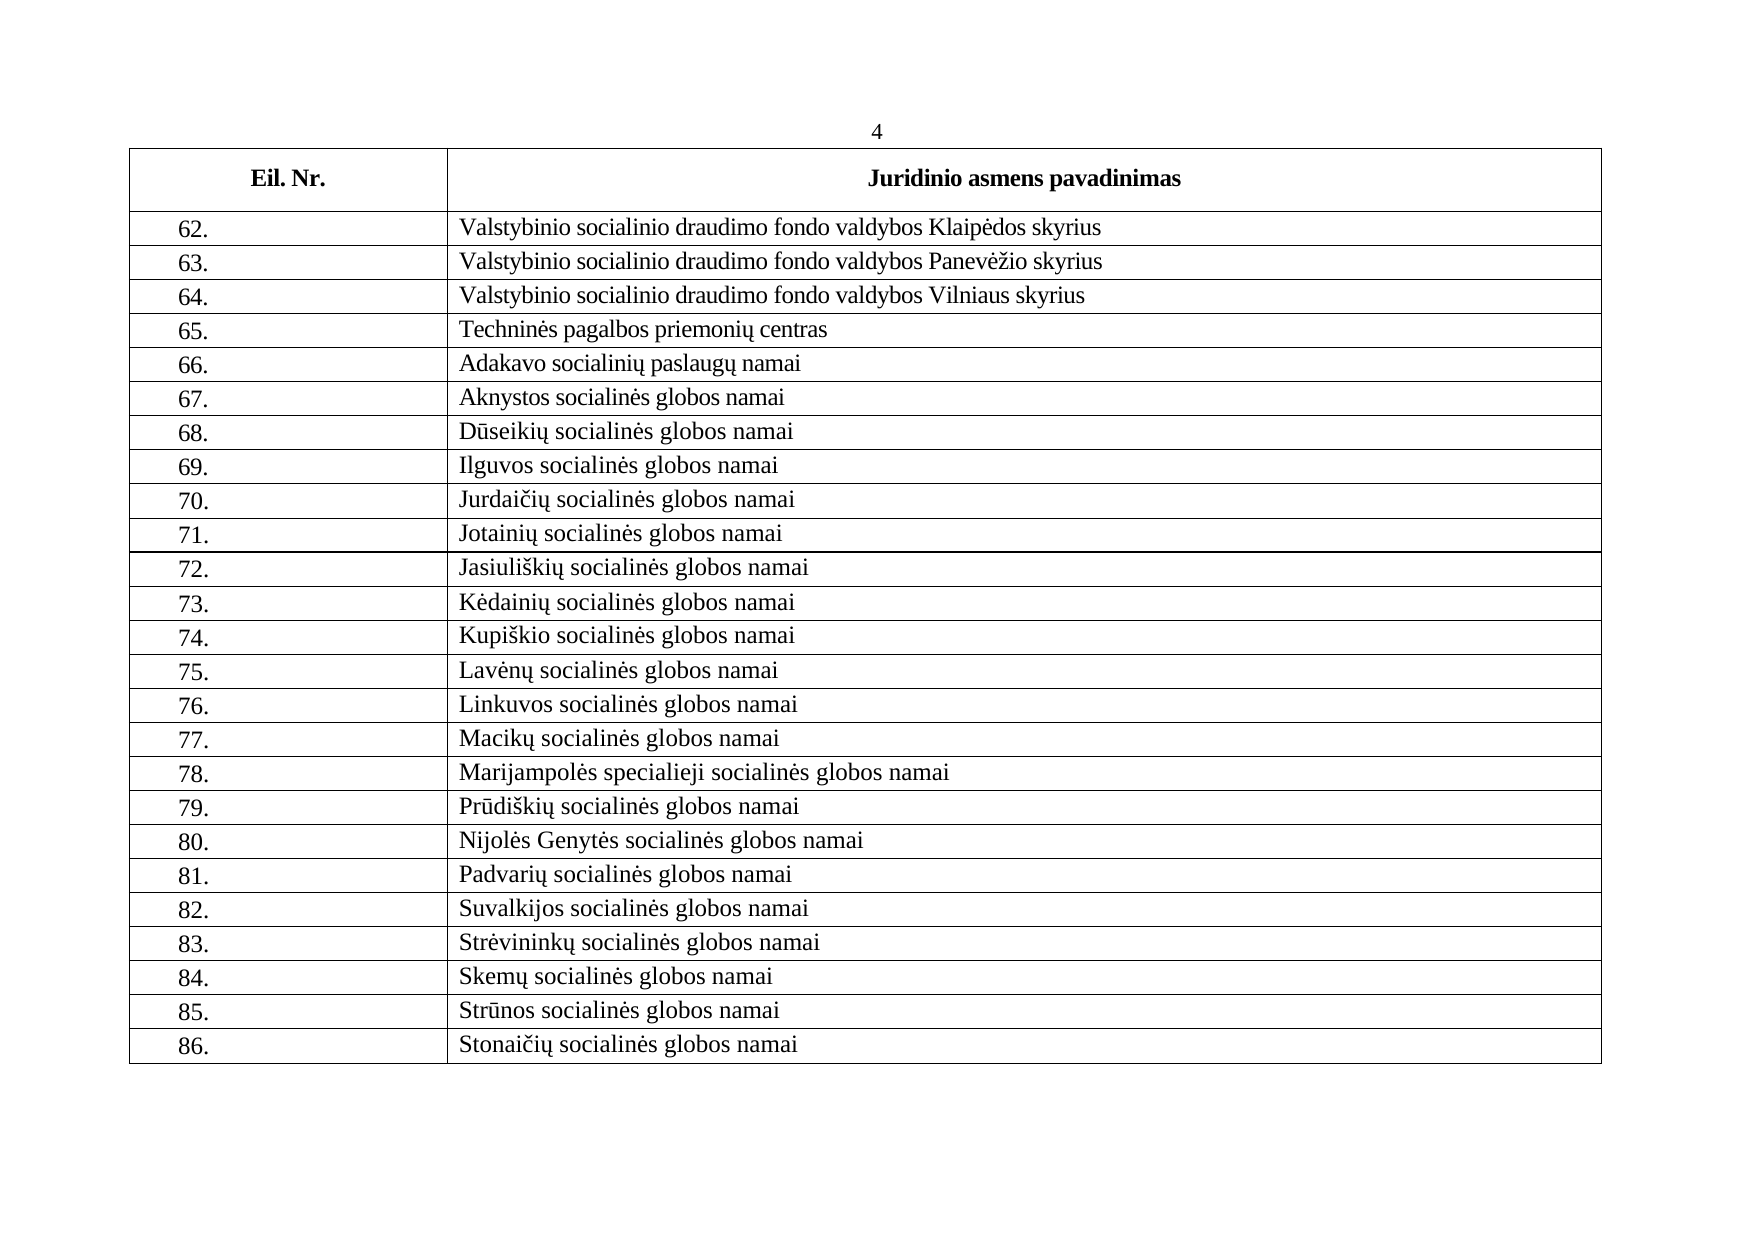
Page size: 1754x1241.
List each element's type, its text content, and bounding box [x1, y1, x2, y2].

table_cell Aknystos socialinės globos namai [448, 382, 1601, 415]
table_cell Linkuvos socialinės globos namai [448, 689, 1601, 722]
table_cell 77. [130, 723, 447, 756]
table_cell Strėvininkų socialinės globos namai [448, 927, 1601, 960]
table_cell Jotainių socialinės globos namai [448, 519, 1601, 551]
table_cell Macikų socialinės globos namai [448, 723, 1601, 756]
table_cell Valstybinio socialinio draudimo fondo valdybos Klaipėdos skyrius [448, 212, 1601, 245]
table_cell 69. [130, 450, 447, 483]
table_cell Valstybinio socialinio draudimo fondo valdybos Vilniaus skyrius [448, 280, 1601, 313]
table_cell 76. [130, 689, 447, 722]
table_cell 70. [130, 484, 447, 517]
table_cell 66. [130, 348, 447, 381]
table_cell Techninės pagalbos priemonių centras [448, 314, 1601, 347]
table_cell Kėdainių socialinės globos namai [448, 587, 1601, 619]
table_cell 74. [130, 621, 447, 654]
table_cell 62. [130, 212, 447, 245]
table_cell Lavėnų socialinės globos namai [448, 655, 1601, 688]
table_cell Dūseikių socialinės globos namai [448, 416, 1601, 449]
table_cell Nijolės Genytės socialinės globos namai [448, 825, 1601, 858]
table_cell 64. [130, 280, 447, 313]
table_cell Padvarių socialinės globos namai [448, 859, 1601, 892]
table_cell Ilguvos socialinės globos namai [448, 450, 1601, 483]
table_cell 80. [130, 825, 447, 858]
table_cell 84. [130, 961, 447, 994]
table_cell Valstybinio socialinio draudimo fondo valdybos Panevėžio skyrius [448, 246, 1601, 279]
table_cell 83. [130, 927, 447, 960]
table_cell 75. [130, 655, 447, 688]
table_cell Stonaičių socialinės globos namai [448, 1029, 1601, 1062]
table_header Juridinio asmens pavadinimas [448, 149, 1601, 211]
table_cell 86. [130, 1029, 447, 1062]
table_cell Adakavo socialinių paslaugų namai [448, 348, 1601, 381]
table_cell 78. [130, 757, 447, 790]
table_cell 79. [130, 791, 447, 824]
table_cell Jurdaičių socialinės globos namai [448, 484, 1601, 517]
table_cell Marijampolės specialieji socialinės globos namai [448, 757, 1601, 790]
table_cell Jasiuliškių socialinės globos namai [448, 553, 1601, 586]
table_cell 71. [130, 519, 447, 551]
table_cell 72. [130, 553, 447, 586]
table_cell Suvalkijos socialinės globos namai [448, 893, 1601, 926]
table_cell Skemų socialinės globos namai [448, 961, 1601, 994]
table_cell 65. [130, 314, 447, 347]
table_cell Strūnos socialinės globos namai [448, 995, 1601, 1028]
table_cell 73. [130, 587, 447, 619]
table_cell 63. [130, 246, 447, 279]
table_cell Kupiškio socialinės globos namai [448, 621, 1601, 654]
table_cell 81. [130, 859, 447, 892]
table_header Eil. Nr. [130, 149, 447, 211]
table_cell 82. [130, 893, 447, 926]
table_cell Prūdiškių socialinės globos namai [448, 791, 1601, 824]
table_cell 67. [130, 382, 447, 415]
table_cell 68. [130, 416, 447, 449]
table_cell 85. [130, 995, 447, 1028]
